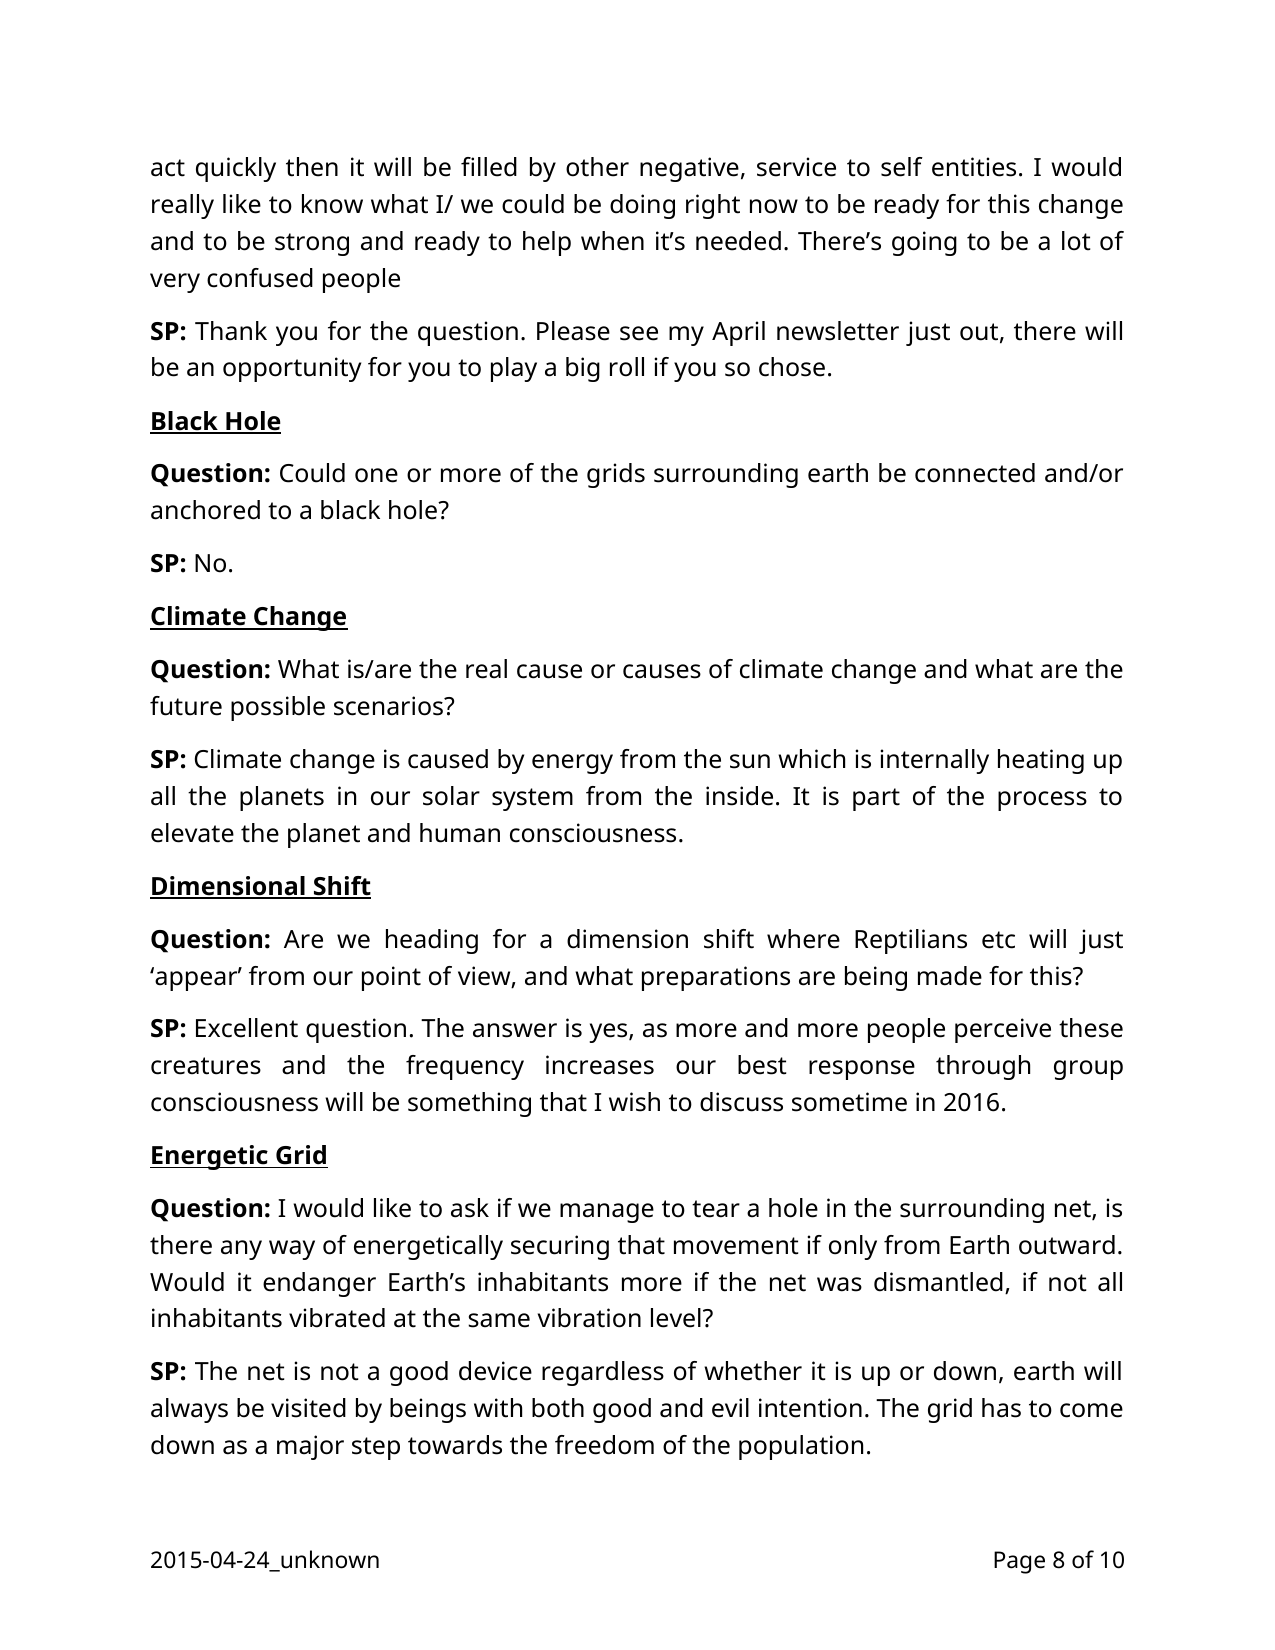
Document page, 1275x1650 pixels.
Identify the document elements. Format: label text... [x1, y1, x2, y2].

text Climate Change [150, 599, 1125, 633]
text Question: Could one or more of the grids surrounding earth be connected and/or anchored to a black hole? [150, 456, 1125, 527]
text Energetic Grid [150, 1138, 1125, 1172]
text Dimensional Shift [150, 868, 1125, 902]
text SP: No. [150, 546, 1125, 580]
text SP: The net is not a good device regardless of whether it is up or down, earth will always be visited by beings with both good and evil intention. The grid has to come down as a major step towards the freedom of the population. [150, 1354, 1125, 1462]
text SP: Excellent question. The answer is yes, as more and more people perceive these creatures and the frequency increases our best response through group consciousness will be something that I wish to discuss sometime in 2016. [150, 1011, 1125, 1119]
text SP: Climate change is caused by energy from the sun which is internally heating up all the planets in our solar system from the inside. It is part of the process to elevate the planet and human consciousness. [150, 742, 1125, 849]
text Question: I would like to ask if we manage to tear a hole in the surrounding net, is there any way of energetically securing that movement if only from Earth outward. Would it endanger Earth’s inhabitants more if the net was dismantled, if not all inhabitants vibrated at the same vibration level? [150, 1191, 1125, 1335]
text Question: What is/are the real cause or causes of climate change and what are the future possible scenarios? [150, 652, 1125, 723]
text act quickly then it will be filled by other negative, service to self entities. I would really like to know what I/ we could be doing right now to be ready for this change and to be strong and ready to help when it’s needed. There’s going to be a lot of very confused people [150, 150, 1125, 294]
text Question: Are we heading for a dimension shift where Reptilians etc will just ‘appear’ from our point of view, and what preparations are being made for this? [150, 921, 1125, 992]
text Black Hole [150, 403, 1125, 437]
text SP: Thank you for the question. Please see my April newsletter just out, there will be an opportunity for you to play a big roll if you so chose. [150, 313, 1125, 384]
